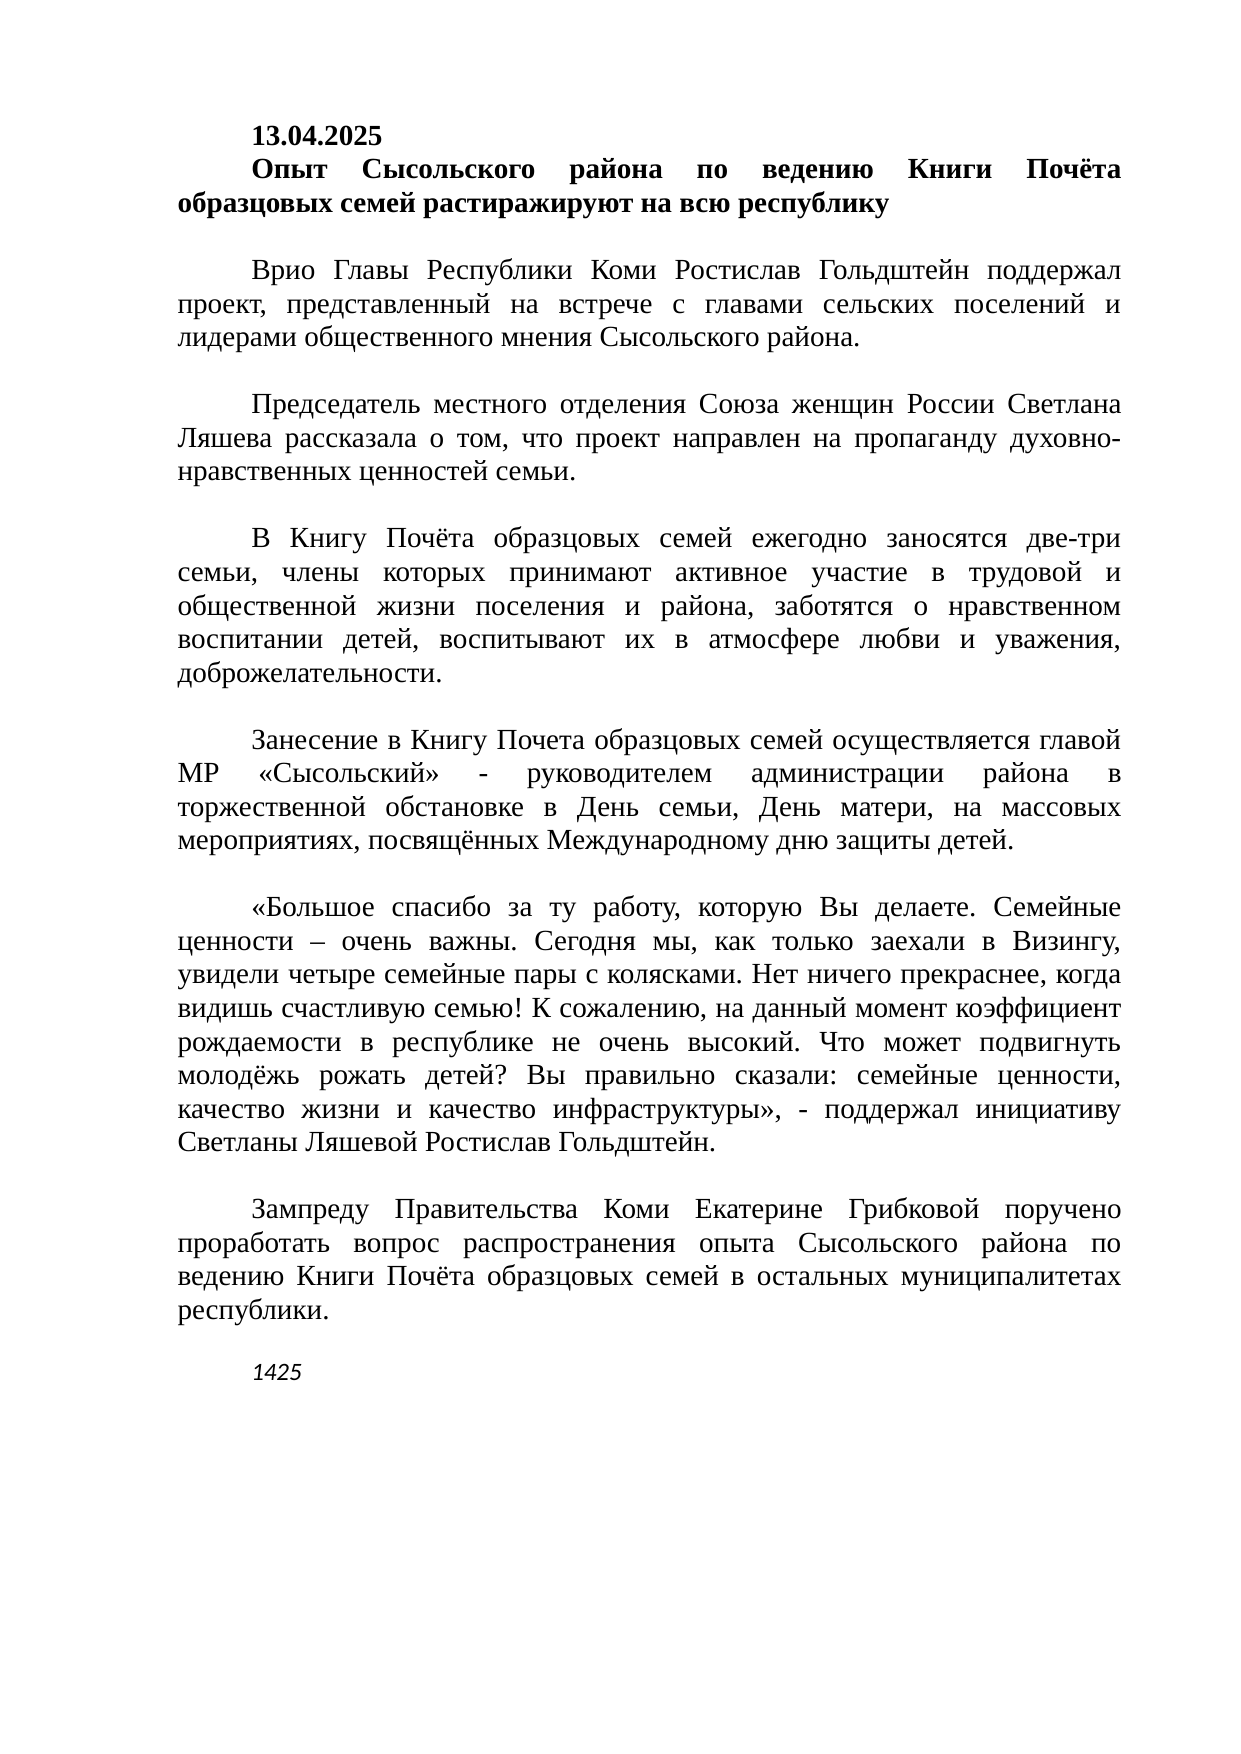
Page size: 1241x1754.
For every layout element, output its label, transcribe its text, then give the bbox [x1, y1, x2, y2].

text «Большое спасибо за ту работу, которую Вы делаете. Семейные ценности – очень важны. Сегодня мы, как только заехали в Визингу, увидели четыре семейные пары с колясками. Нет ничего прекраснее, когда видишь счастливую семью! К сожалению, на данный момент коэффициент рождаемости в республике не очень высокий. Что может подвигнуть молодёжь рожать детей? Вы правильно сказали: семейные ценности, качество жизни и качество инфраструктуры», - поддержал инициативу Светланы Ляшевой Ростислав Гольдштейн. [177, 889, 1122, 1158]
text Занесение в Книгу Почета образцовых семей осуществляется главой МР «Сысольский» - руководителем администрации района в торжественной обстановке в День семьи, День матери, на массовых мероприятиях, посвящённых Международному дню защиты детей. [177, 722, 1122, 856]
text Председатель местного отделения Союза женщин России Светлана Ляшева рассказала о том, что проект направлен на пропаганду духовно-нравственных ценностей семьи. [177, 386, 1122, 487]
text 1425 [177, 1356, 1122, 1387]
text В Книгу Почёта образцовых семей ежегодно заносятся две-три семьи, члены которых принимают активное участие в трудовой и общественной жизни поселения и района, заботятся о нравственном воспитании детей, воспитывают их в атмосфере любви и уважения, доброжелательности. [177, 521, 1122, 688]
text 13.04.2025 [177, 118, 1122, 152]
text Опыт Сысольского района по ведению Книги Почёта образцовых семей растиражируют на всю республику [177, 152, 1122, 219]
text Врио Главы Республики Коми Ростислав Гольдштейн поддержал проект, представленный на встрече с главами сельских поселений и лидерами общественного мнения Сысольского района. [177, 252, 1122, 353]
text Зампреду Правительства Коми Екатерине Грибковой поручено проработать вопрос распространения опыта Сысольского района по ведению Книги Почёта образцовых семей в остальных муниципалитетах республики. [177, 1191, 1122, 1326]
